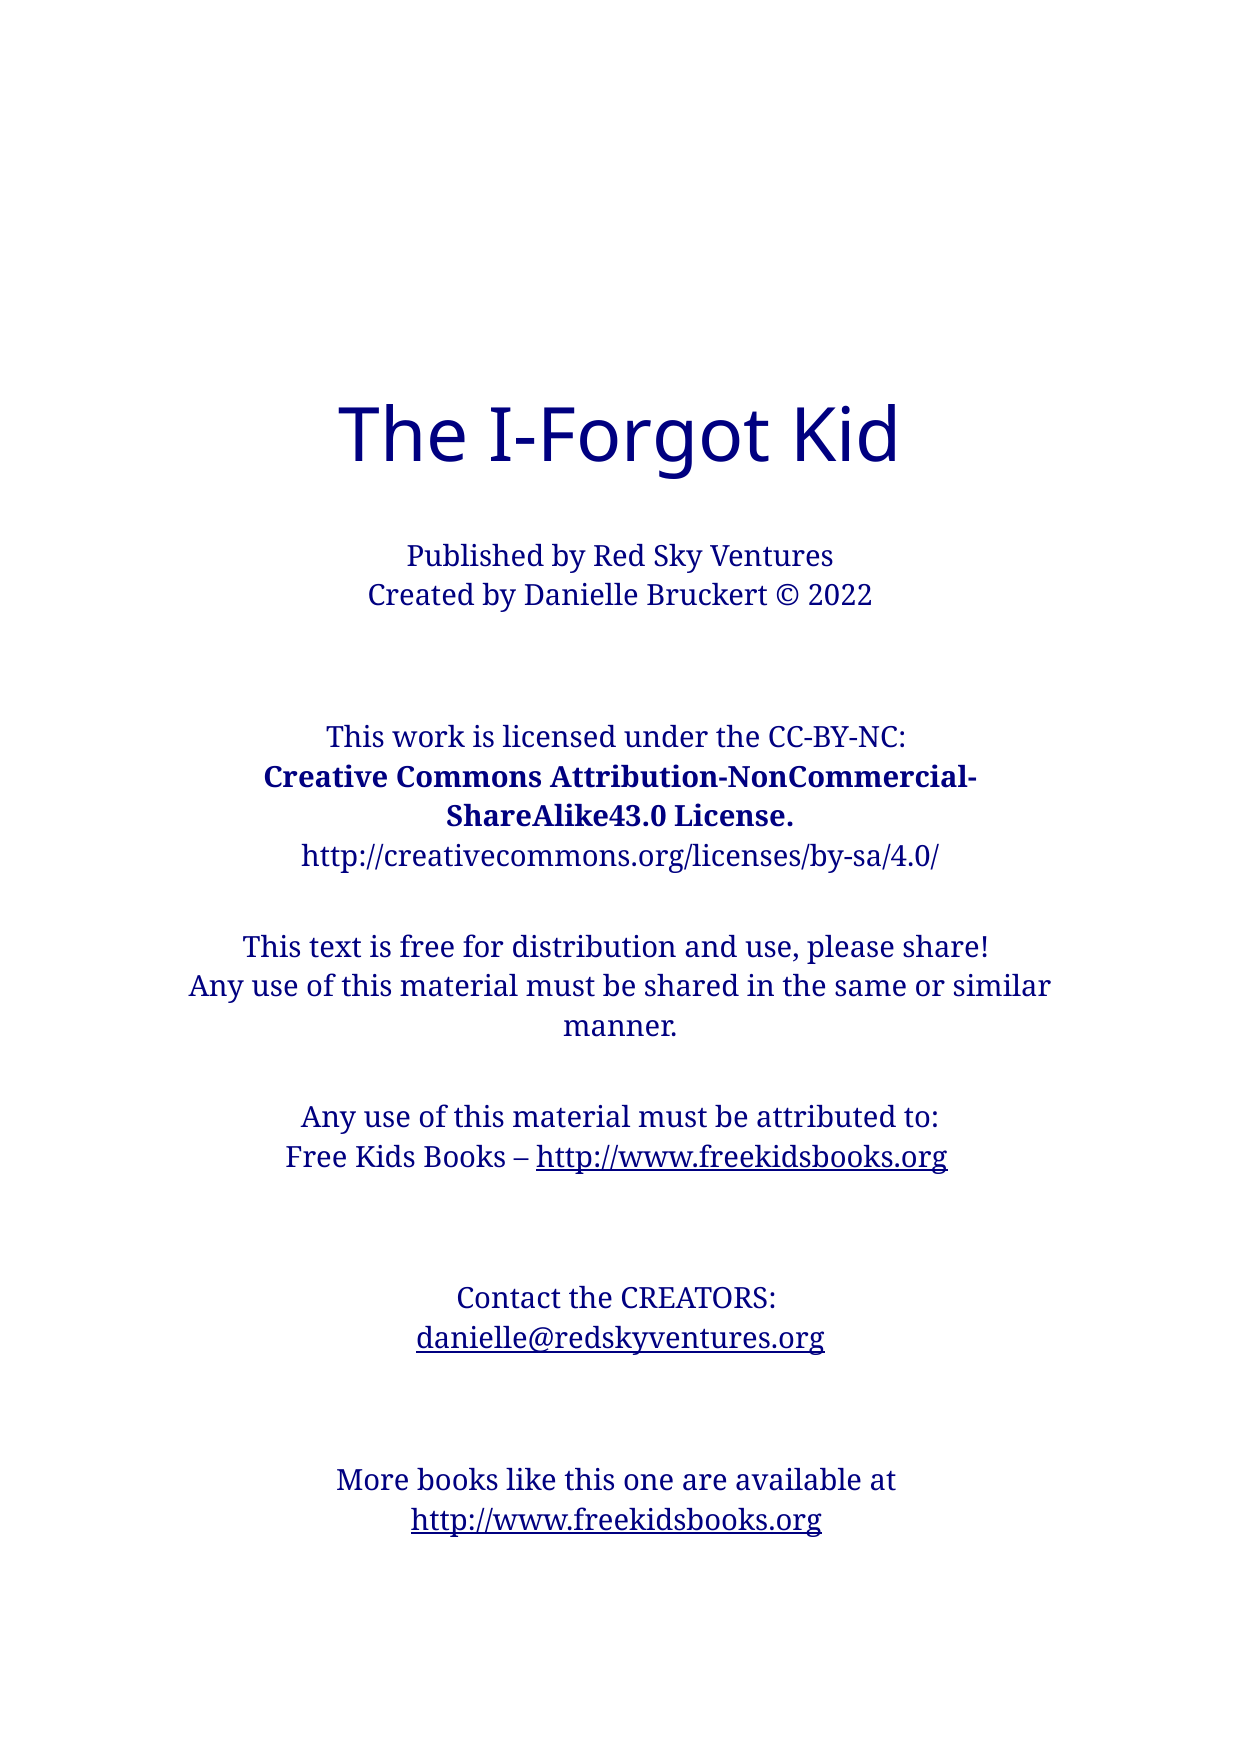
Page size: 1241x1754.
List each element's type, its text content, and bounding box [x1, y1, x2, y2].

text danielle@redskyventures.org [177, 1317, 1063, 1357]
text Contact the CREATORS: [177, 1278, 1063, 1317]
text Any use of this material must be attributed to: [177, 1096, 1063, 1136]
text http://creativecommons.org/licenses/by-sa/4.0/ [177, 835, 1063, 875]
text http://www.freekidsbooks.org [177, 1499, 1063, 1538]
text Free Kids Books – http://www.freekidsbooks.org [177, 1136, 1063, 1176]
text The I-Forgot Kid [177, 382, 1063, 484]
text Published by Red Sky Ventures [177, 535, 1063, 574]
text More books like this one are available at [177, 1459, 1063, 1499]
text This work is licensed under the CC-BY-NC: [177, 716, 1063, 756]
text Creative Commons Attribution-NonCommercial-ShareAlike43.0 License. [177, 756, 1063, 835]
text This text is free for distribution and use, please share! [177, 926, 1063, 966]
text Any use of this material must be shared in the same or similar manner. [177, 966, 1063, 1045]
text Created by Danielle Bruckert © 2022 [177, 574, 1063, 614]
